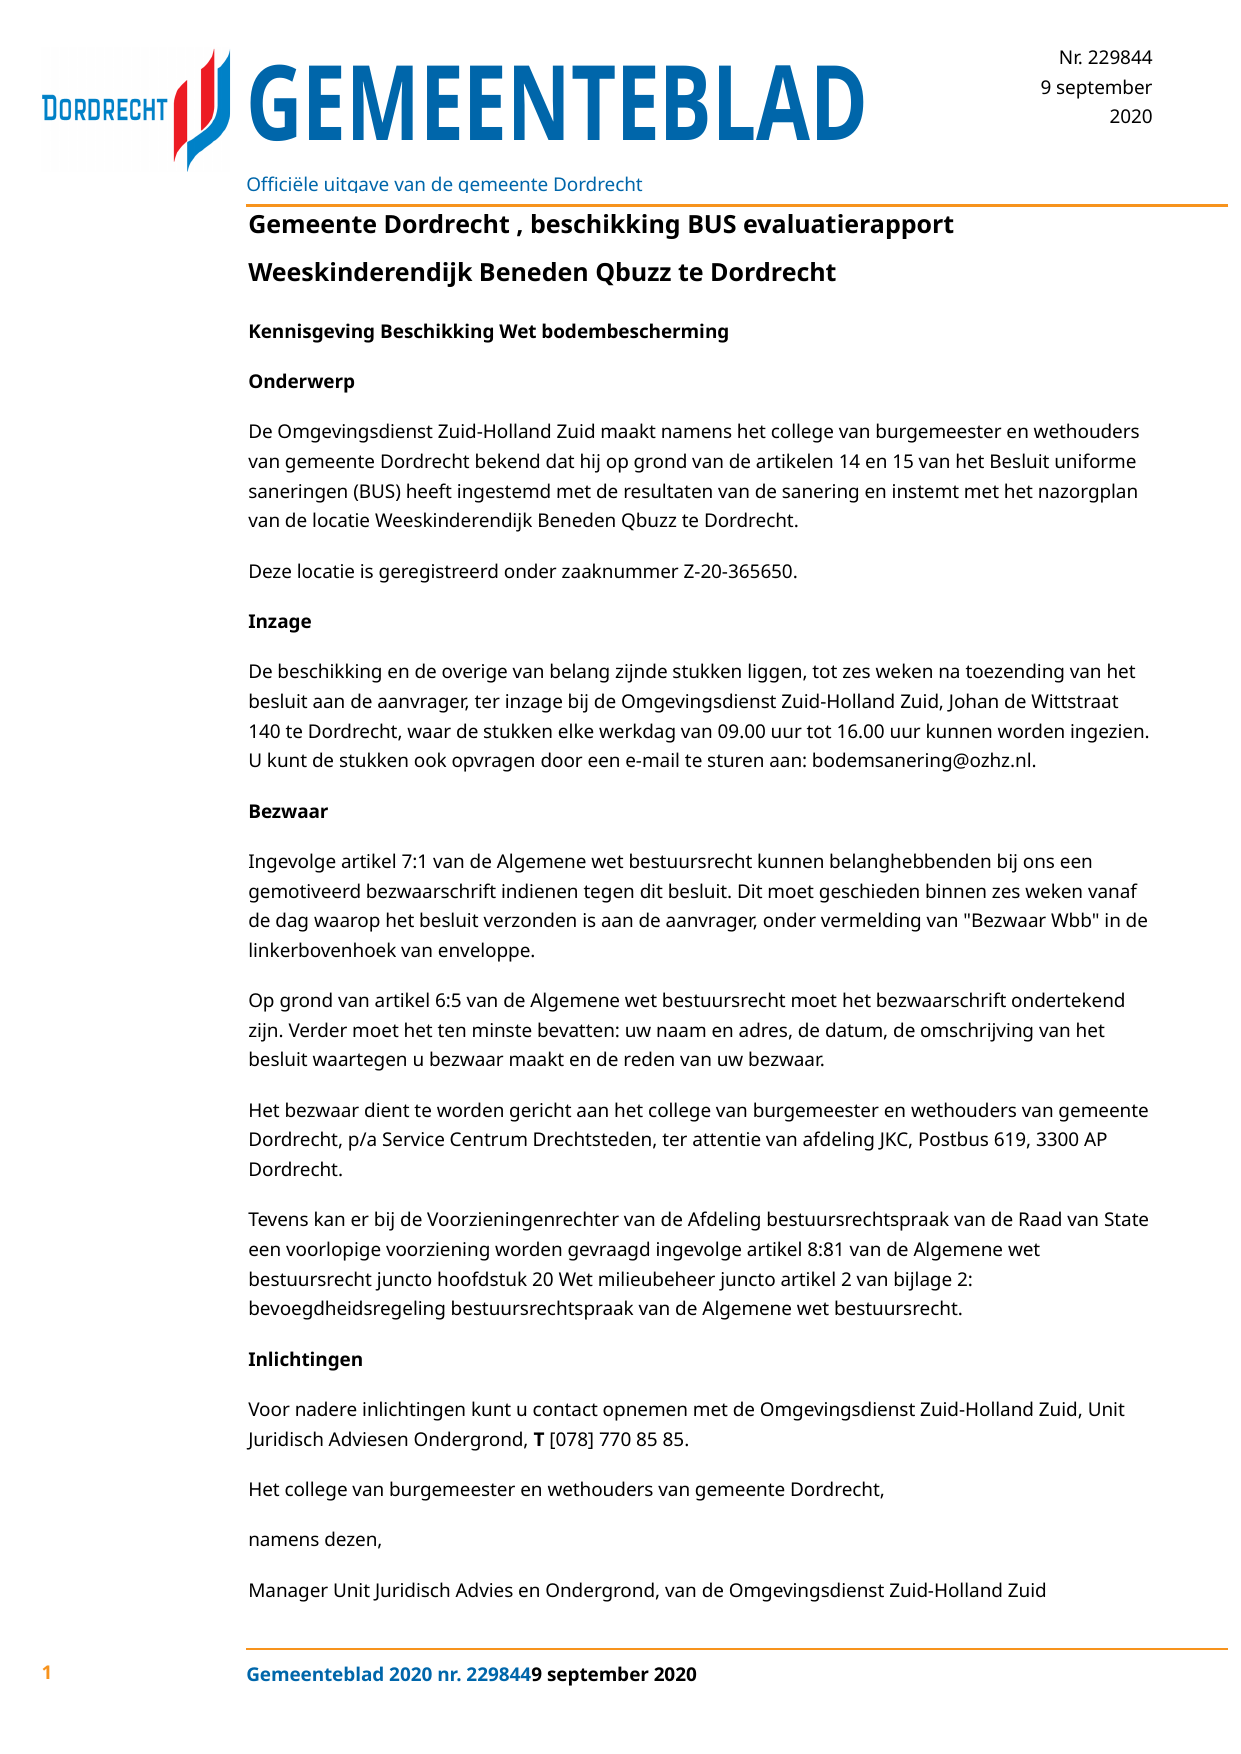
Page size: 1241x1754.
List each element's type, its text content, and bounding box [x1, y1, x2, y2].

text namens dezen, [248, 1527, 1152, 1552]
text Tevens kan er bij de Voorzieningenrechter van de Afdeling bestuursrechtspraak van de Raad van State een voorlopige voorziening worden gevraagd ingevolge artikel 8:81 van de Algemene wet bestuursrecht juncto hoofdstuk 20 Wet milieubeheer juncto artikel 2 van bijlage 2: bevoegdheidsregeling bestuursrechtspraak van de Algemene wet bestuursrecht. [248, 1207, 1152, 1321]
text Kennisgeving Beschikking Wet bodembescherming [248, 318, 1152, 344]
text Onderwerp [248, 368, 1152, 394]
text Het bezwaar dient te worden gericht aan het college van burgemeester en wethouders van gemeente Dordrecht, p/a Service Centrum Drechtsteden, ter attentie van afdeling JKC, Postbus 619, 3300 AP Dordrecht. [248, 1097, 1152, 1182]
text Gemeente Dordrecht , beschikking BUS evaluatierapport Weeskinderendijk Beneden Qbuzz te Dordrecht [248, 207, 1152, 288]
text De Omgevingsdienst Zuid-Holland Zuid maakt namens het college van burgemeester en wethouders van gemeente Dordrecht bekend dat hij op grond van de artikelen 14 en 15 van het Besluit uniforme saneringen (BUS) heeft ingestemd met de resultaten van de sanering en instemt met het nazorgplan van de locatie Weeskinderendijk Beneden Qbuzz te Dordrecht. [248, 419, 1152, 533]
text Op grond van artikel 6:5 van de Algemene wet bestuursrecht moet het bezwaarschrift ondertekend zijn. Verder moet het ten minste bevatten: uw naam en adres, de datum, de omschrijving van het besluit waartegen u bezwaar maakt en de reden van uw bezwaar. [248, 987, 1152, 1072]
text Inzage [248, 608, 1152, 634]
text De beschikking en de overige van belang zijnde stukken liggen, tot zes weken na toezending van het besluit aan de aanvrager, ter inzage bij de Omgevingsdienst Zuid-Holland Zuid, Johan de Wittstraat 140 te Dordrecht, waar de stukken elke werkdag van 09.00 uur tot 16.00 uur kunnen worden ingezien. U kunt de stukken ook opvragen door een e-mail te sturen aan: bodemsanering@ozhz.nl. [248, 659, 1152, 773]
text Manager Unit Juridisch Advies en Ondergrond, van de Omgevingsdienst Zuid-Holland Zuid [248, 1577, 1152, 1603]
text Voor nadere inlichtingen kunt u contact opnemen met de Omgevingsdienst Zuid-Holland Zuid, Unit Juridisch Adviesen Ondergrond, T [078] 770 85 85. [248, 1396, 1152, 1452]
text Inlichtingen [248, 1346, 1152, 1372]
picture [41, 47, 231, 172]
text Het college van burgemeester en wethouders van gemeente Dordrecht, [248, 1476, 1152, 1502]
text Bezwaar [248, 798, 1152, 824]
text Deze locatie is geregistreerd onder zaaknummer Z-20-365650. [248, 558, 1152, 584]
text Ingevolge artikel 7:1 van de Algemene wet bestuursrecht kunnen belanghebbenden bij ons een gemotiveerd bezwaarschrift indienen tegen dit besluit. Dit moet geschieden binnen zes weken vanaf de dag waarop het besluit verzonden is aan de aanvrager, onder vermelding van "Bezwaar Wbb" in de linkerbovenhoek van enveloppe. [248, 848, 1152, 963]
